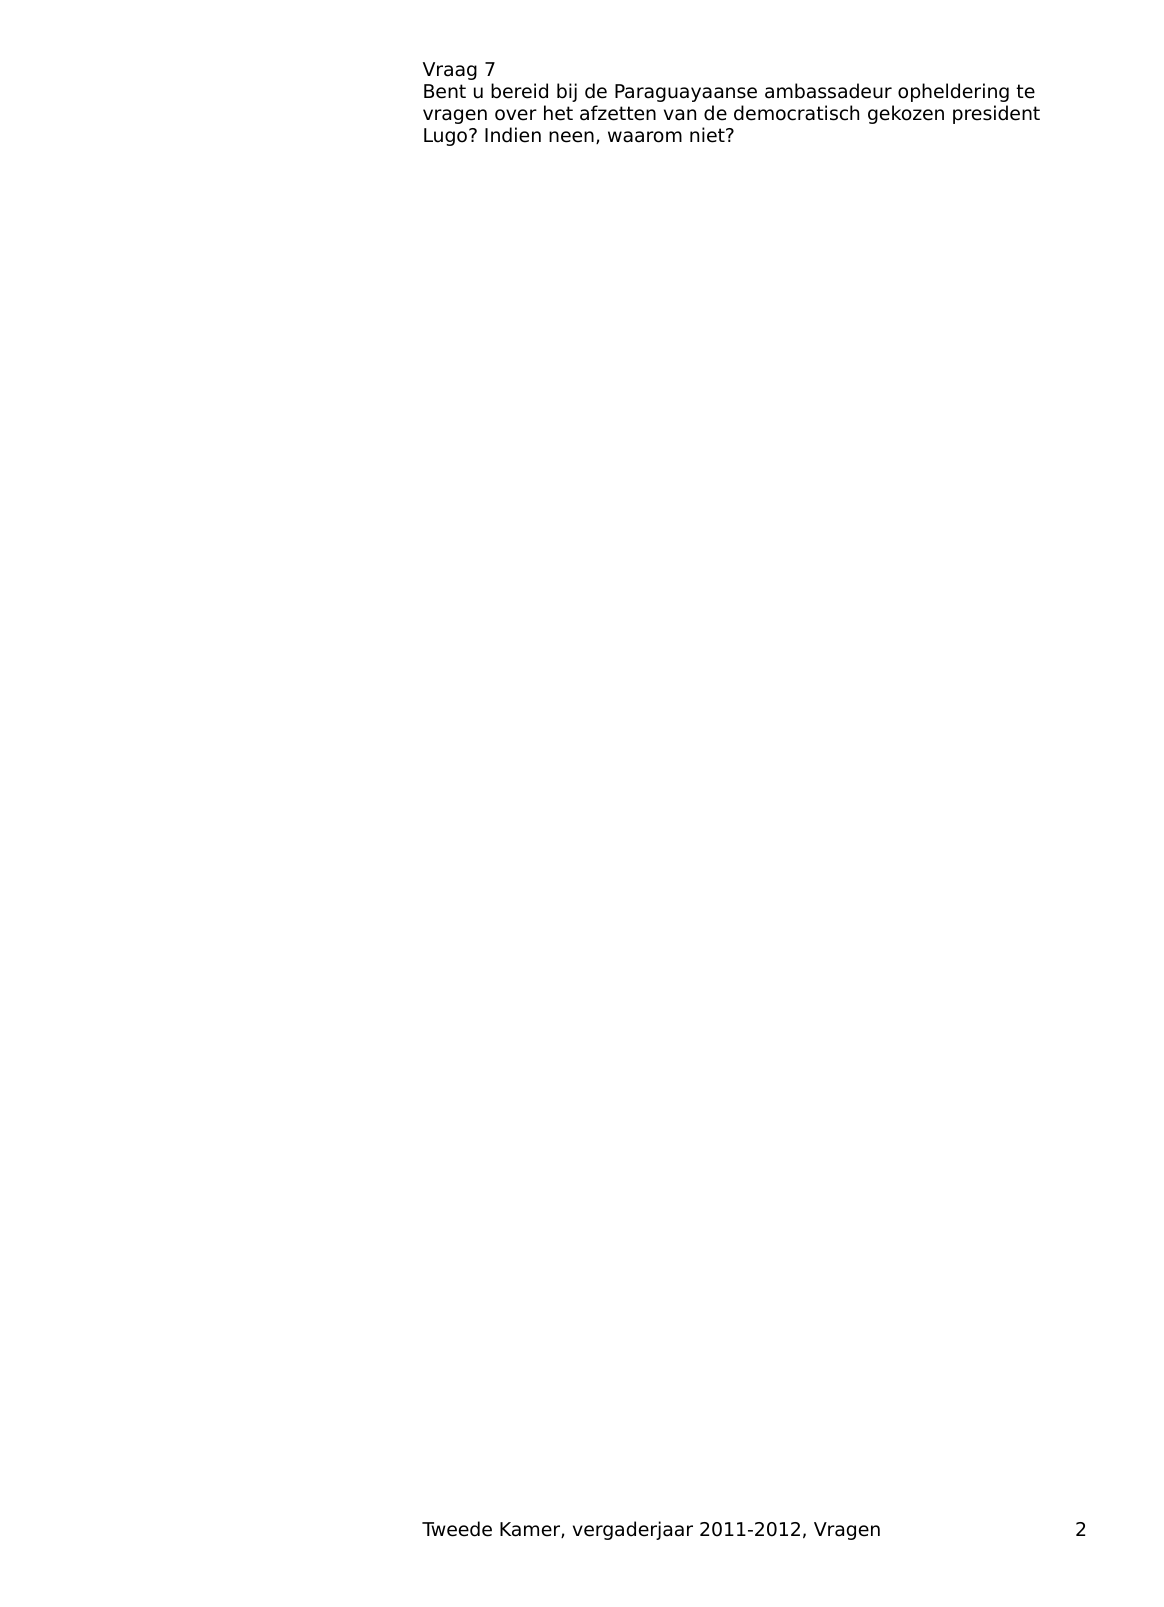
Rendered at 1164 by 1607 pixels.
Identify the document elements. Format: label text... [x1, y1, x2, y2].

text Bent u bereid bij de Paraguayaanse ambassadeur opheldering te vragen over het afzetten van de democratisch gekozen president Lugo? Indien neen, waarom niet? [422, 81, 1087, 147]
text Vraag 7 [422, 59, 1087, 81]
